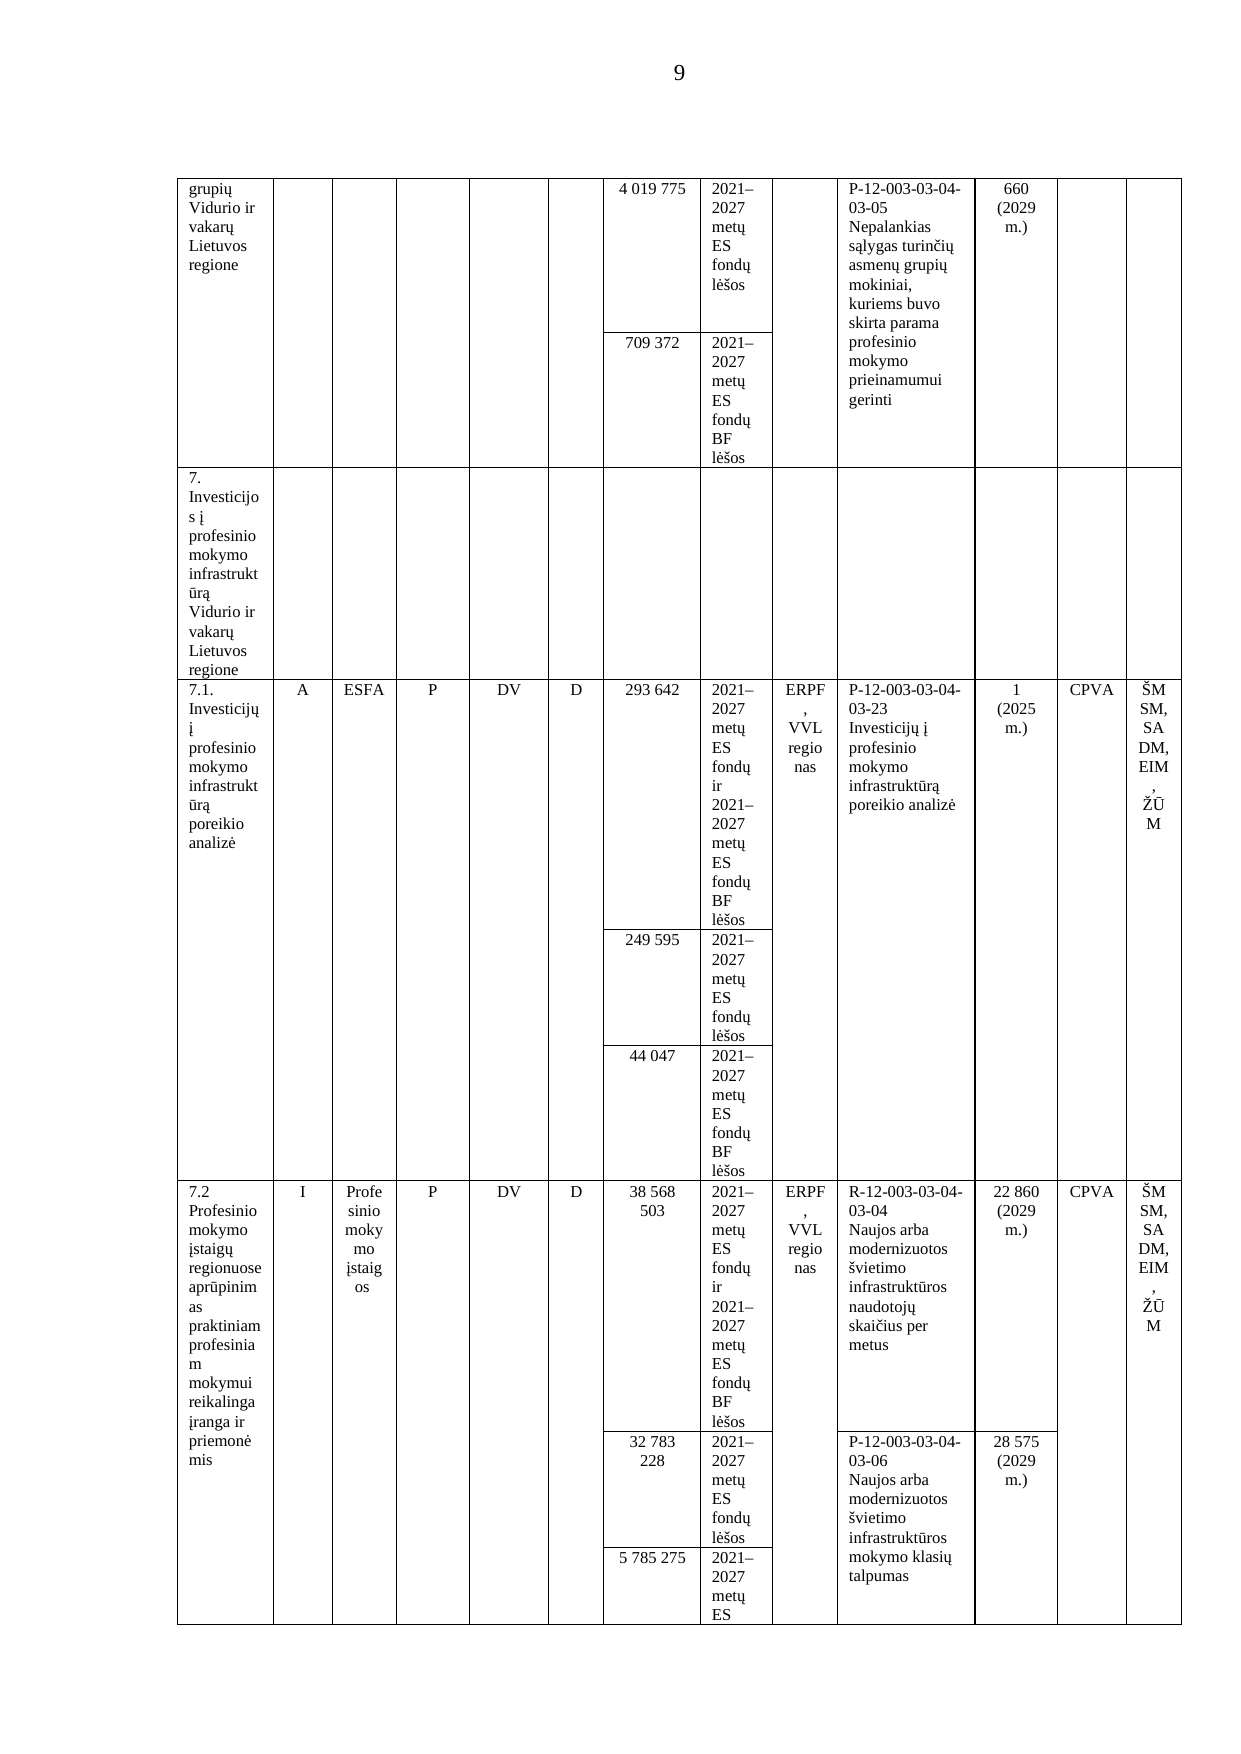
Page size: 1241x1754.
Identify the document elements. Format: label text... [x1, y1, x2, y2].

table_cell R-12-003-03-04-03-04 Naujos arba modernizuotos švietimo infrastruktūros naudotojų skaičius per metus [838, 1181, 974, 1431]
table_cell ŠMSM, SADM, EIM, ŽŪM [1127, 680, 1181, 1180]
table_cell [274, 179, 332, 467]
table_cell 2021–2027 metų ES fondų BF lėšos [701, 333, 772, 467]
table_cell [1127, 179, 1181, 467]
table_cell 28 575 (2029 m.) [976, 1432, 1057, 1624]
table_cell 32 783 228 [604, 1432, 700, 1547]
table_cell [773, 468, 837, 679]
table_cell [470, 179, 548, 467]
table_cell 7.1. Investicijų į profesinio mokymo infrastruktūrą poreikio analizė [178, 680, 273, 1180]
table_cell I [274, 1181, 332, 1624]
table_cell 709 372 [604, 333, 700, 467]
table_cell Profesinio mokymo įstaigos [333, 1181, 396, 1624]
table_cell 22 860 (2029 m.) [976, 1181, 1057, 1431]
table_cell P-12-003-03-04-03-06 Naujos arba modernizuotos švietimo infrastruktūros mokymo klasių talpumas [838, 1432, 974, 1624]
table_cell [1058, 179, 1126, 467]
table_cell 44 047 [604, 1046, 700, 1180]
table_cell 5 785 275 [604, 1548, 700, 1624]
table_cell 2021–2027 metų ES [701, 1548, 772, 1624]
table_cell DV [470, 1181, 548, 1624]
table_cell [549, 468, 603, 679]
table_cell [397, 468, 469, 679]
table_cell 2021–2027 metų ES fondų BF lėšos [701, 1046, 772, 1180]
table_cell 7.2 Profesinio mokymo įstaigų regionuose aprūpinimas praktiniam profesiniam mokymui reikalinga įranga ir priemonėmis [178, 1181, 273, 1624]
table_cell 2021–2027 metų ES fondų ir 2021–2027 metų ES fondų BF lėšos [701, 1181, 772, 1431]
table_cell CPVA [1058, 680, 1126, 1180]
table_cell ERPF, VVL regionas [773, 680, 837, 1180]
table_cell 1 (2025 m.) [976, 680, 1057, 1180]
table_cell 660 (2029 m.) [976, 179, 1057, 467]
table_cell A [274, 680, 332, 1180]
table_cell [549, 179, 603, 467]
table_cell [838, 468, 974, 679]
table_cell P [397, 1181, 469, 1624]
table_cell P-12-003-03-04-03-05 Nepalankias sąlygas turinčių asmenų grupių mokiniai, kuriems buvo skirta parama profesinio mokymo prieinamumui gerinti [838, 179, 974, 467]
table_cell [1058, 468, 1126, 679]
table_cell ŠMSM, SADM, EIM, ŽŪM [1127, 1181, 1181, 1624]
table_cell 2021–2027 metų ES fondų lėšos [701, 930, 772, 1045]
table_cell grupių Vidurio ir vakarų Lietuvos regione [178, 179, 273, 467]
table_cell P [397, 680, 469, 1180]
table_cell P-12-003-03-04-03-23 Investicijų į profesinio mokymo infrastruktūrą poreikio analizė [838, 680, 974, 1180]
table_cell DV [470, 680, 548, 1180]
table_cell D [549, 680, 603, 1180]
table_cell [333, 468, 396, 679]
table_cell [470, 468, 548, 679]
table_cell 38 568 503 [604, 1181, 700, 1431]
table_cell [604, 468, 700, 679]
table_cell 249 595 [604, 930, 700, 1045]
table_cell 293 642 [604, 680, 700, 929]
table_cell [773, 179, 837, 467]
table_cell [976, 468, 1057, 679]
table_cell 4 019 775 [604, 179, 700, 332]
table_cell ESFA [333, 680, 396, 1180]
table_cell 7. Investicijos į profesinio mokymo infrastruktūrą Vidurio ir vakarų Lietuvos regione [178, 468, 273, 679]
table_cell [397, 179, 469, 467]
table_cell 2021–2027 metų ES fondų lėšos [701, 1432, 772, 1547]
table_cell [333, 179, 396, 467]
table_cell CPVA [1058, 1181, 1126, 1624]
table_cell [701, 468, 772, 679]
table_cell 2021–2027 metų ES fondų ir 2021–2027 metų ES fondų BF lėšos [701, 680, 772, 929]
table_cell [274, 468, 332, 679]
table_cell D [549, 1181, 603, 1624]
table_cell [1127, 468, 1181, 679]
table_cell ERPF, VVL regionas [773, 1181, 837, 1624]
table_cell 2021–2027 metų ES fondų lėšos [701, 179, 772, 332]
